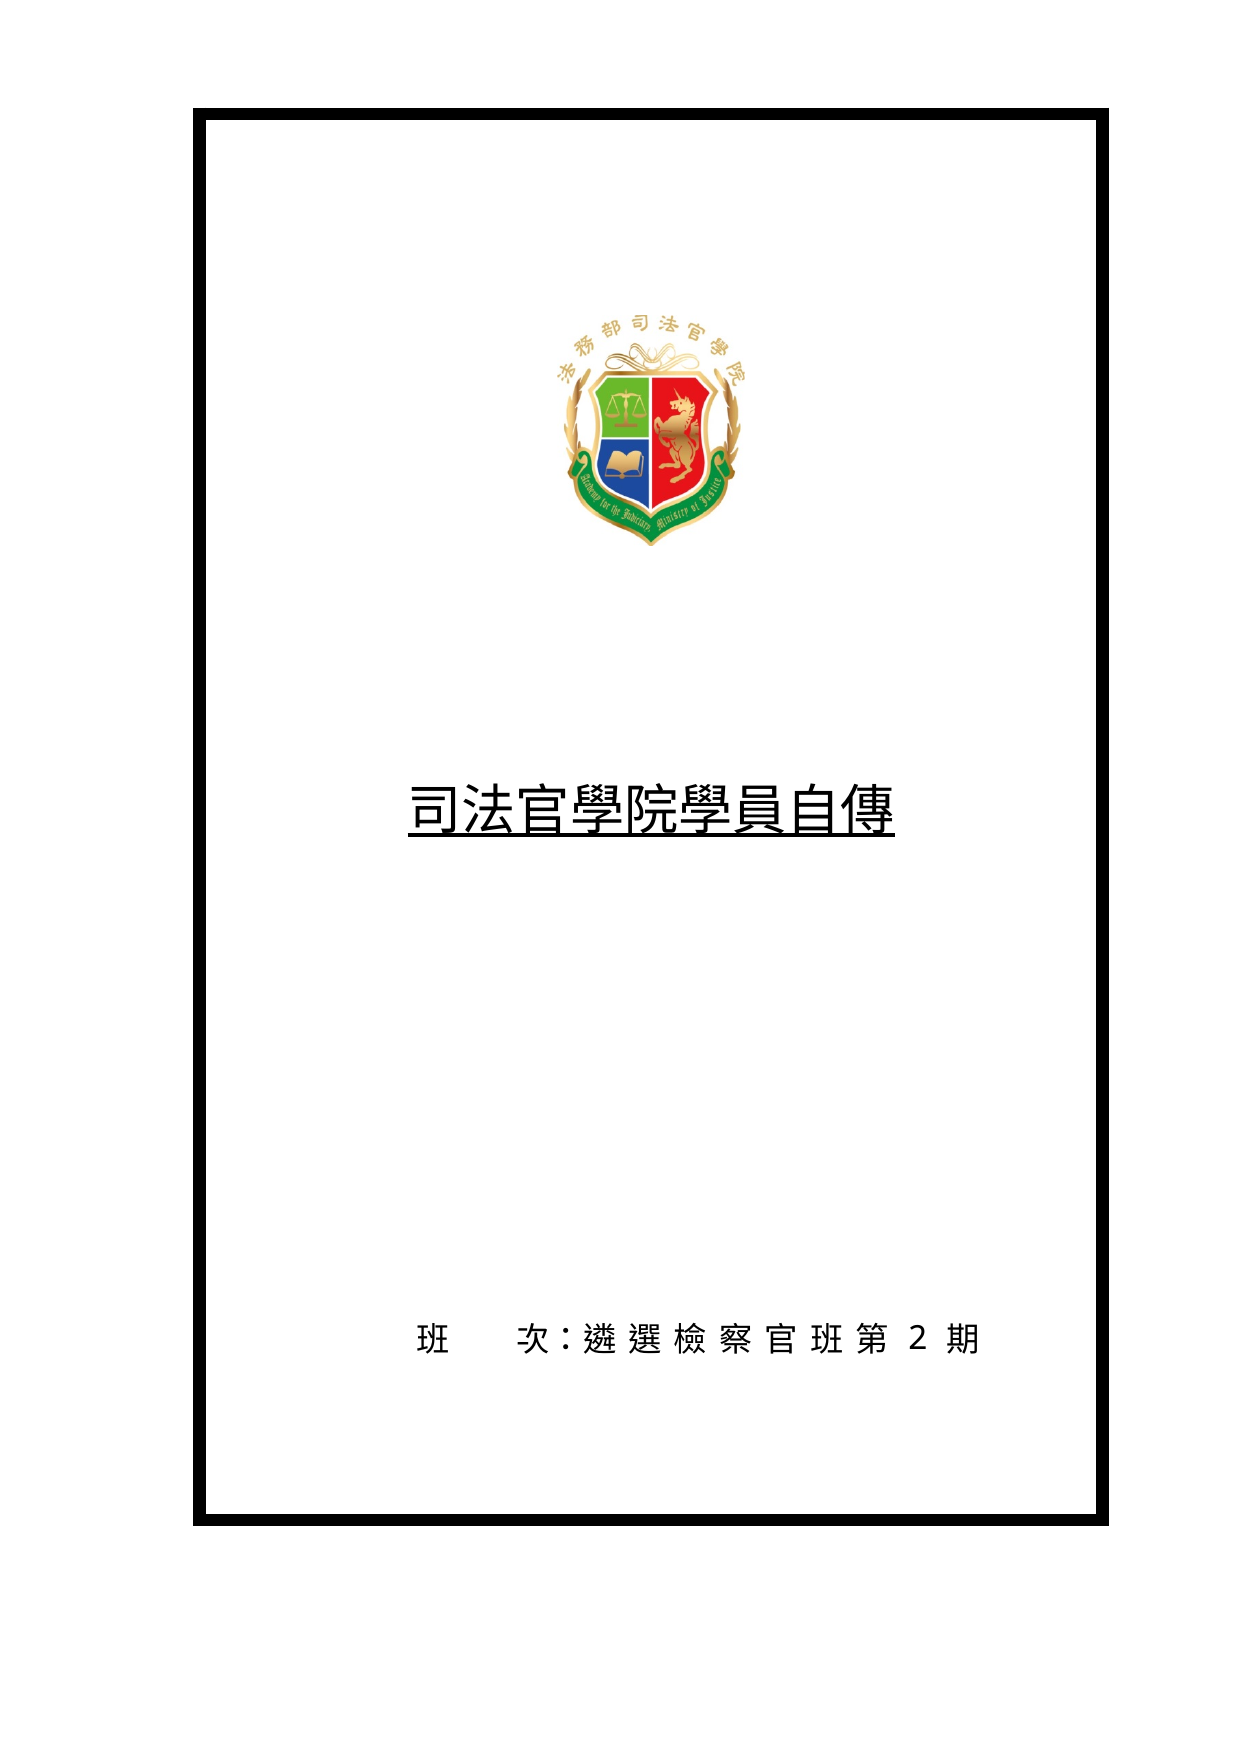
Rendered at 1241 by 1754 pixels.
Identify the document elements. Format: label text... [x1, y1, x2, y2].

table_header 司法官學院學員自傳 班 次：遴選檢察官班第2期 [206, 120, 1096, 1514]
